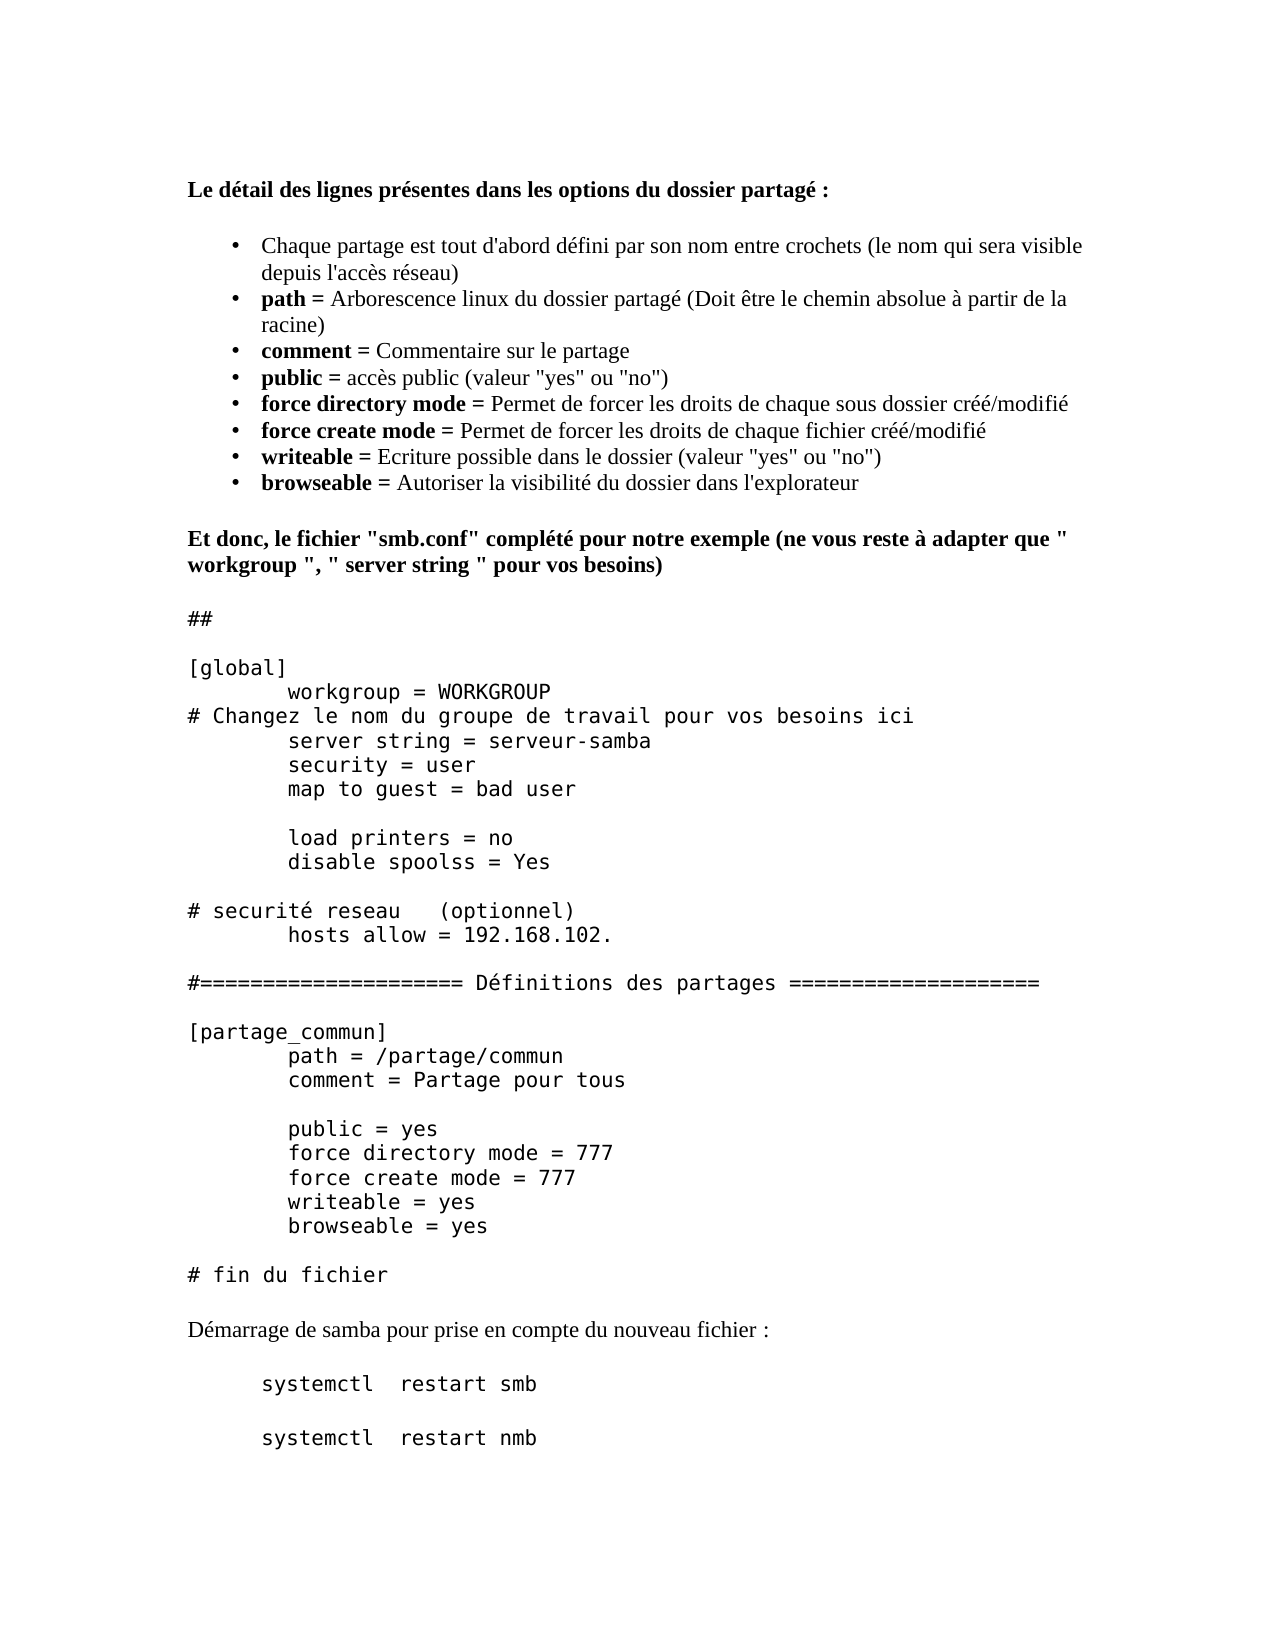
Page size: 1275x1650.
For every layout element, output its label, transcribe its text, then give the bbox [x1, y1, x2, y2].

text # securité reseau (optionnel) [187, 899, 1087, 923]
list path = Arborescence linux du dossier partagé (Doit être le chemin absolue à partir de la racine) [232, 285, 1087, 338]
text # fin du fichier [187, 1263, 1087, 1287]
text hosts allow = 192.168.102. [187, 923, 1087, 947]
text [global] [187, 656, 1087, 680]
text security = user [187, 753, 1087, 777]
text Le détail des lignes présentes dans les options du dossier partagé : [187, 150, 1087, 203]
list force create mode = Permet de forcer les droits de chaque fichier créé/modifié [232, 417, 1087, 443]
text server string = serveur-samba [187, 729, 1087, 753]
text disable spoolss = Yes [187, 850, 1087, 874]
text load printers = no [187, 826, 1087, 850]
text comment = Partage pour tous [187, 1068, 1087, 1093]
text writeable = yes [187, 1190, 1087, 1214]
list writeable = Ecriture possible dans le dossier (valeur "yes" ou "no") [232, 443, 1087, 469]
text ## [187, 607, 1087, 632]
list public = accès public (valeur "yes" ou "no") [232, 364, 1087, 390]
list comment = Commentaire sur le partage [232, 338, 1087, 364]
text map to guest = bad user [187, 777, 1087, 802]
text browseable = yes [187, 1214, 1087, 1238]
text path = /partage/commun [187, 1044, 1087, 1068]
text Démarrage de samba pour prise en compte du nouveau fichier : [187, 1316, 1087, 1343]
text workgroup = WORKGROUP [187, 680, 1087, 704]
text #===================== Définitions des partages ==================== [187, 971, 1087, 996]
text force directory mode = 777 [187, 1141, 1087, 1166]
list force directory mode = Permet de forcer les droits de chaque sous dossier créé/modifié [232, 390, 1087, 417]
text systemctl restart nmb [187, 1426, 1087, 1450]
text force create mode = 777 [187, 1166, 1087, 1190]
text Et donc, le fichier "smb.conf" complété pour notre exemple (ne vous reste à adapter que " workgroup ", " server string " pour vos besoins) [187, 525, 1087, 578]
text public = yes [187, 1117, 1087, 1141]
list browseable = Autoriser la visibilité du dossier dans l'explorateur [232, 469, 1087, 496]
list Chaque partage est tout d'abord défini par son nom entre crochets (le nom qui sera visible depuis l'accès réseau) [232, 232, 1087, 285]
text # Changez le nom du groupe de travail pour vos besoins ici [187, 704, 1087, 729]
text systemctl restart smb [187, 1372, 1087, 1397]
text [partage_commun] [187, 1020, 1087, 1044]
